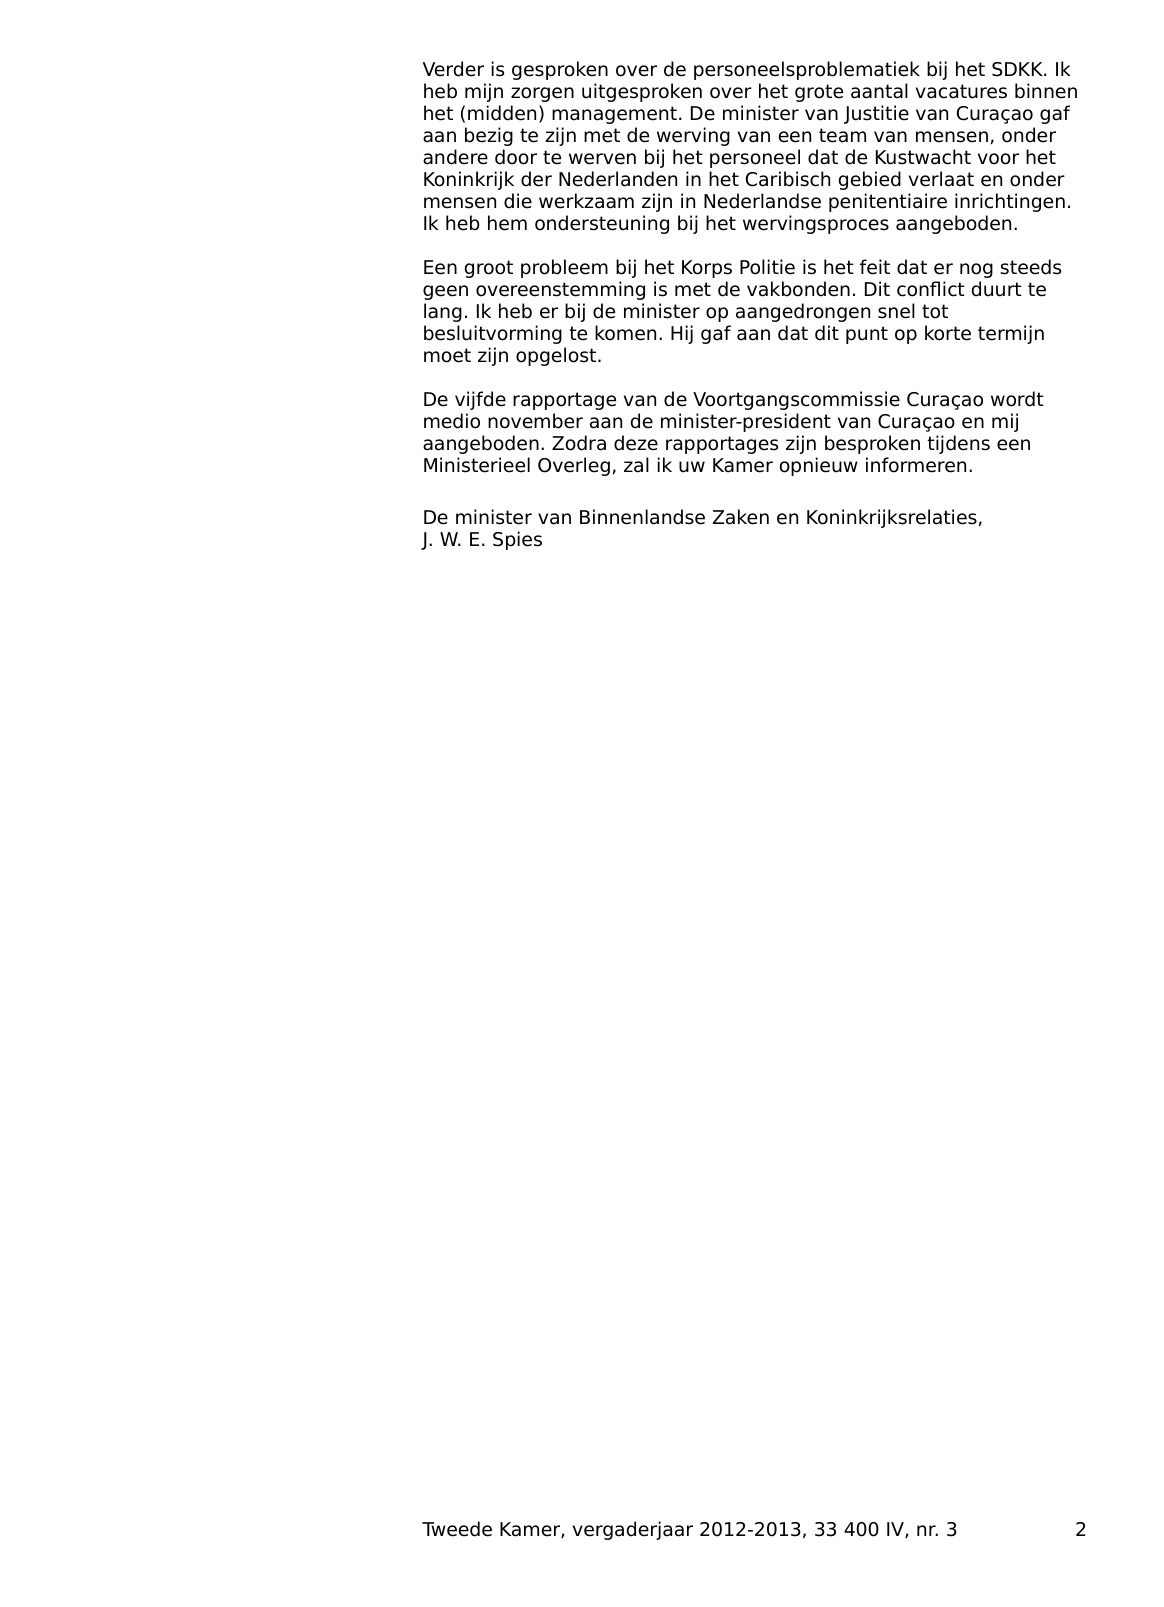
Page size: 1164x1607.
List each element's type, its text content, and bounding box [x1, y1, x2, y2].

text Verder is gesproken over de personeelsproblematiek bij het SDKK. Ik heb mijn zorgen uitgesproken over het grote aantal vacatures binnen het (midden) management. De minister van Justitie van Curaçao gaf aan bezig te zijn met de werving van een team van mensen, onder andere door te werven bij het personeel dat de Kustwacht voor het Koninkrijk der Nederlanden in het Caribisch gebied verlaat en onder mensen die werkzaam zijn in Nederlandse penitentiaire inrichtingen. Ik heb hem ondersteuning bij het wervingsproces aangeboden. [422, 59, 1087, 235]
text Een groot probleem bij het Korps Politie is het feit dat er nog steeds geen overeenstemming is met de vakbonden. Dit conflict duurt te lang. Ik heb er bij de minister op aangedrongen snel tot besluitvorming te komen. Hij gaf aan dat dit punt op korte termijn moet zijn opgelost. [422, 257, 1087, 367]
text De vijfde rapportage van de Voortgangscommissie Curaçao wordt medio november aan de minister-president van Curaçao en mij aangeboden. Zodra deze rapportages zijn besproken tijdens een Ministerieel Overleg, zal ik uw Kamer opnieuw informeren. [422, 389, 1087, 477]
text De minister van Binnenlandse Zaken en Koninkrijksrelaties, J. W. E. Spies [422, 507, 1087, 551]
